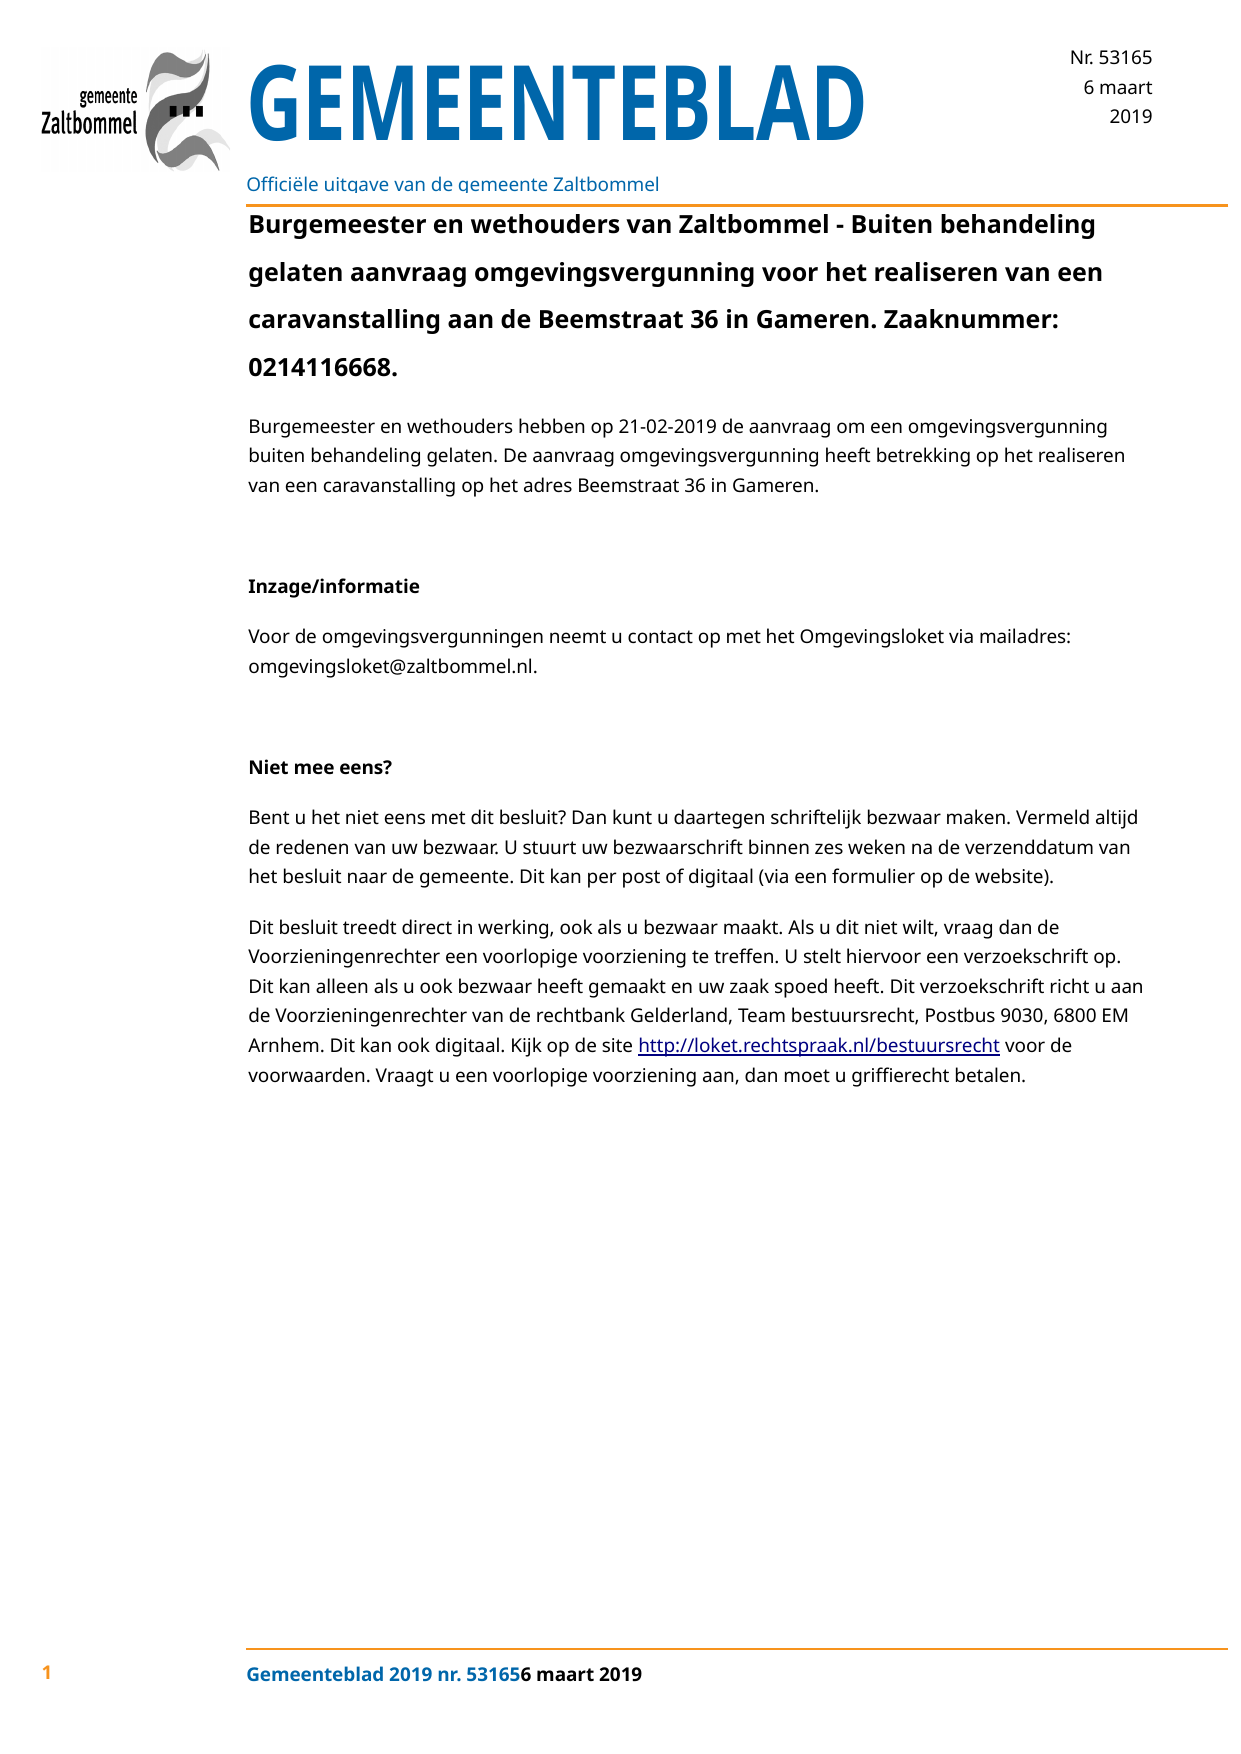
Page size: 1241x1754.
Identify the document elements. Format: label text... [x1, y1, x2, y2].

text Niet mee eens? [248, 754, 1152, 780]
text Dit besluit treedt direct in werking, ook als u bezwaar maakt. Als u dit niet wilt, vraag dan de Voorzieningenrechter een voorlopige voorziening te treffen. U stelt hiervoor een verzoekschrift op. Dit kan alleen als u ook bezwaar heeft gemaakt en uw zaak spoed heeft. Dit verzoekschrift richt u aan de Voorzieningenrechter van de rechtbank Gelderland, Team bestuursrecht, Postbus 9030, 6800 EM Arnhem. Dit kan ook digitaal. Kijk op de site http://loket.rechtspraak.nl/bestuursrecht voor de voorwaarden. Vraagt u een voorlopige voorziening aan, dan moet u griffierecht betalen. [248, 914, 1152, 1088]
text Burgemeester en wethouders hebben op 21-02-2019 de aanvraag om een omgevingsvergunning buiten behandeling gelaten. De aanvraag omgevingsvergunning heeft betrekking op het realiseren van een caravanstalling op het adres Beemstraat 36 in Gameren. [248, 413, 1152, 498]
text Inzage/informatie [248, 573, 1152, 599]
picture [41, 47, 231, 172]
text Voor de omgevingsvergunningen neemt u contact op met het Omgevingsloket via mailadres: omgevingsloket@zaltbommel.nl. [248, 623, 1152, 679]
text Bent u het niet eens met dit besluit? Dan kunt u daartegen schriftelijk bezwaar maken. Vermeld altijd de redenen van uw bezwaar. U stuurt uw bezwaarschrift binnen zes weken na de verzenddatum van het besluit naar de gemeente. Dit kan per post of digitaal (via een formulier op de website). [248, 804, 1152, 889]
text Burgemeester en wethouders van Zaltbommel - Buiten behandeling gelaten aanvraag omgevingsvergunning voor het realiseren van een caravanstalling aan de Beemstraat 36 in Gameren. Zaaknummer: 0214116668. [248, 207, 1152, 384]
